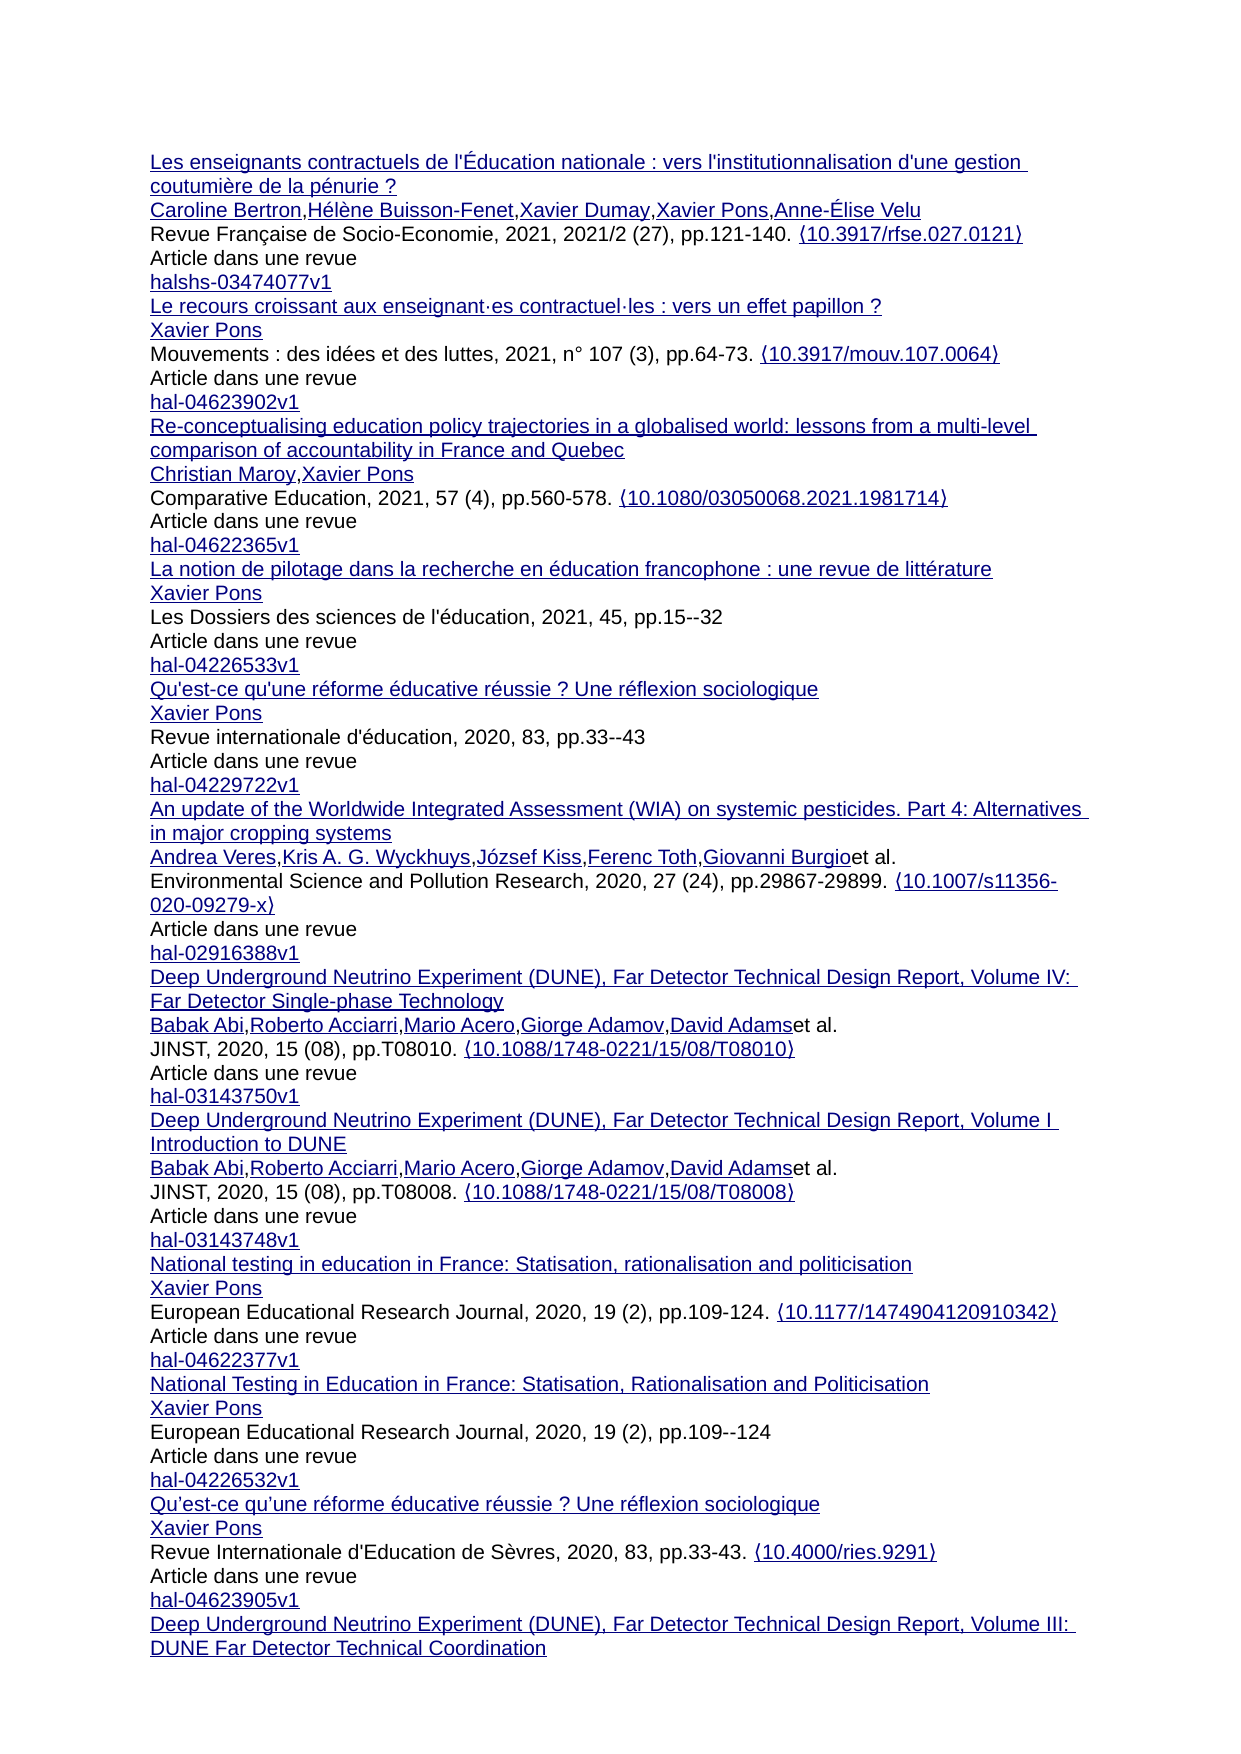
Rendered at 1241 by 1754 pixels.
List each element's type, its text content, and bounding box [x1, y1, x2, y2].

table_cell National testing in education in France: Statisation, rationalisation and politicisation Xavier Pons European Educational Research Journal, 2020, 19 (2), pp.109-124. ⟨10.1177/1474904120910342⟩ Article dans une revue hal-04622377v1 [150, 1252, 1090, 1372]
table_cell Qu'est-ce qu'une réforme éducative réussie ? Une réflexion sociologique Xavier Pons Revue internationale d'éducation, 2020, 83, pp.33--43 Article dans une revue hal-04229722v1 [150, 677, 1090, 797]
table_cell La notion de pilotage dans la recherche en éducation francophone : une revue de littérature Xavier Pons Les Dossiers des sciences de l'éducation, 2021, 45, pp.15--32 Article dans une revue hal-04226533v1 [150, 557, 1090, 677]
table_cell Les enseignants contractuels de l'Éducation nationale : vers l'institutionnalisation d'une gestion coutumière de la pénurie ? Caroline Bertron,Hélène Buisson-Fenet,Xavier Dumay,Xavier Pons,Anne-Élise Velu Revue Française de Socio-Economie, 2021, 2021/2 (27), pp.121-140. ⟨10.3917/rfse.027.0121⟩ Article dans une revue halshs-03474077v1 [150, 150, 1090, 294]
table_cell An update of the Worldwide Integrated Assessment (WIA) on systemic pesticides. Part 4: Alternatives in major cropping systems Andrea Veres,Kris A. G. Wyckhuys,József Kiss,Ferenc Toth,Giovanni Burgioet al. Environmental Science and Pollution Research, 2020, 27 (24), pp.29867-29899. ⟨10.1007/s11356-020-09279-x⟩ Article dans une revue hal-02916388v1 [150, 797, 1090, 964]
table_cell Deep Underground Neutrino Experiment (DUNE), Far Detector Technical Design Report, Volume I Introduction to DUNE Babak Abi,Roberto Acciarri,Mario Acero,Giorge Adamov,David Adamset al. JINST, 2020, 15 (08), pp.T08008. ⟨10.1088/1748-0221/15/08/T08008⟩ Article dans une revue hal-03143748v1 [150, 1108, 1090, 1252]
table_cell Deep Underground Neutrino Experiment (DUNE), Far Detector Technical Design Report, Volume IV: Far Detector Single-phase Technology Babak Abi,Roberto Acciarri,Mario Acero,Giorge Adamov,David Adamset al. JINST, 2020, 15 (08), pp.T08010. ⟨10.1088/1748-0221/15/08/T08010⟩ Article dans une revue hal-03143750v1 [150, 965, 1090, 1108]
table_cell National Testing in Education in France: Statisation, Rationalisation and Politicisation Xavier Pons European Educational Research Journal, 2020, 19 (2), pp.109--124 Article dans une revue hal-04226532v1 [150, 1372, 1090, 1492]
table_cell Re-conceptualising education policy trajectories in a globalised world: lessons from a multi-level comparison of accountability in France and Quebec Christian Maroy,Xavier Pons Comparative Education, 2021, 57 (4), pp.560-578. ⟨10.1080/03050068.2021.1981714⟩ Article dans une revue hal-04622365v1 [150, 414, 1090, 557]
table_cell Deep Underground Neutrino Experiment (DUNE), Far Detector Technical Design Report, Volume III: DUNE Far Detector Technical Coordination [150, 1611, 1090, 1659]
table_cell Le recours croissant aux enseignant·es contractuel·les : vers un effet papillon ? Xavier Pons Mouvements : des idées et des luttes, 2021, n° 107 (3), pp.64-73. ⟨10.3917/mouv.107.0064⟩ Article dans une revue hal-04623902v1 [150, 294, 1090, 413]
table_cell Qu’est-ce qu’une réforme éducative réussie ? Une réflexion sociologique Xavier Pons Revue Internationale d'Education de Sèvres, 2020, 83, pp.33-43. ⟨10.4000/ries.9291⟩ Article dans une revue hal-04623905v1 [150, 1492, 1090, 1611]
